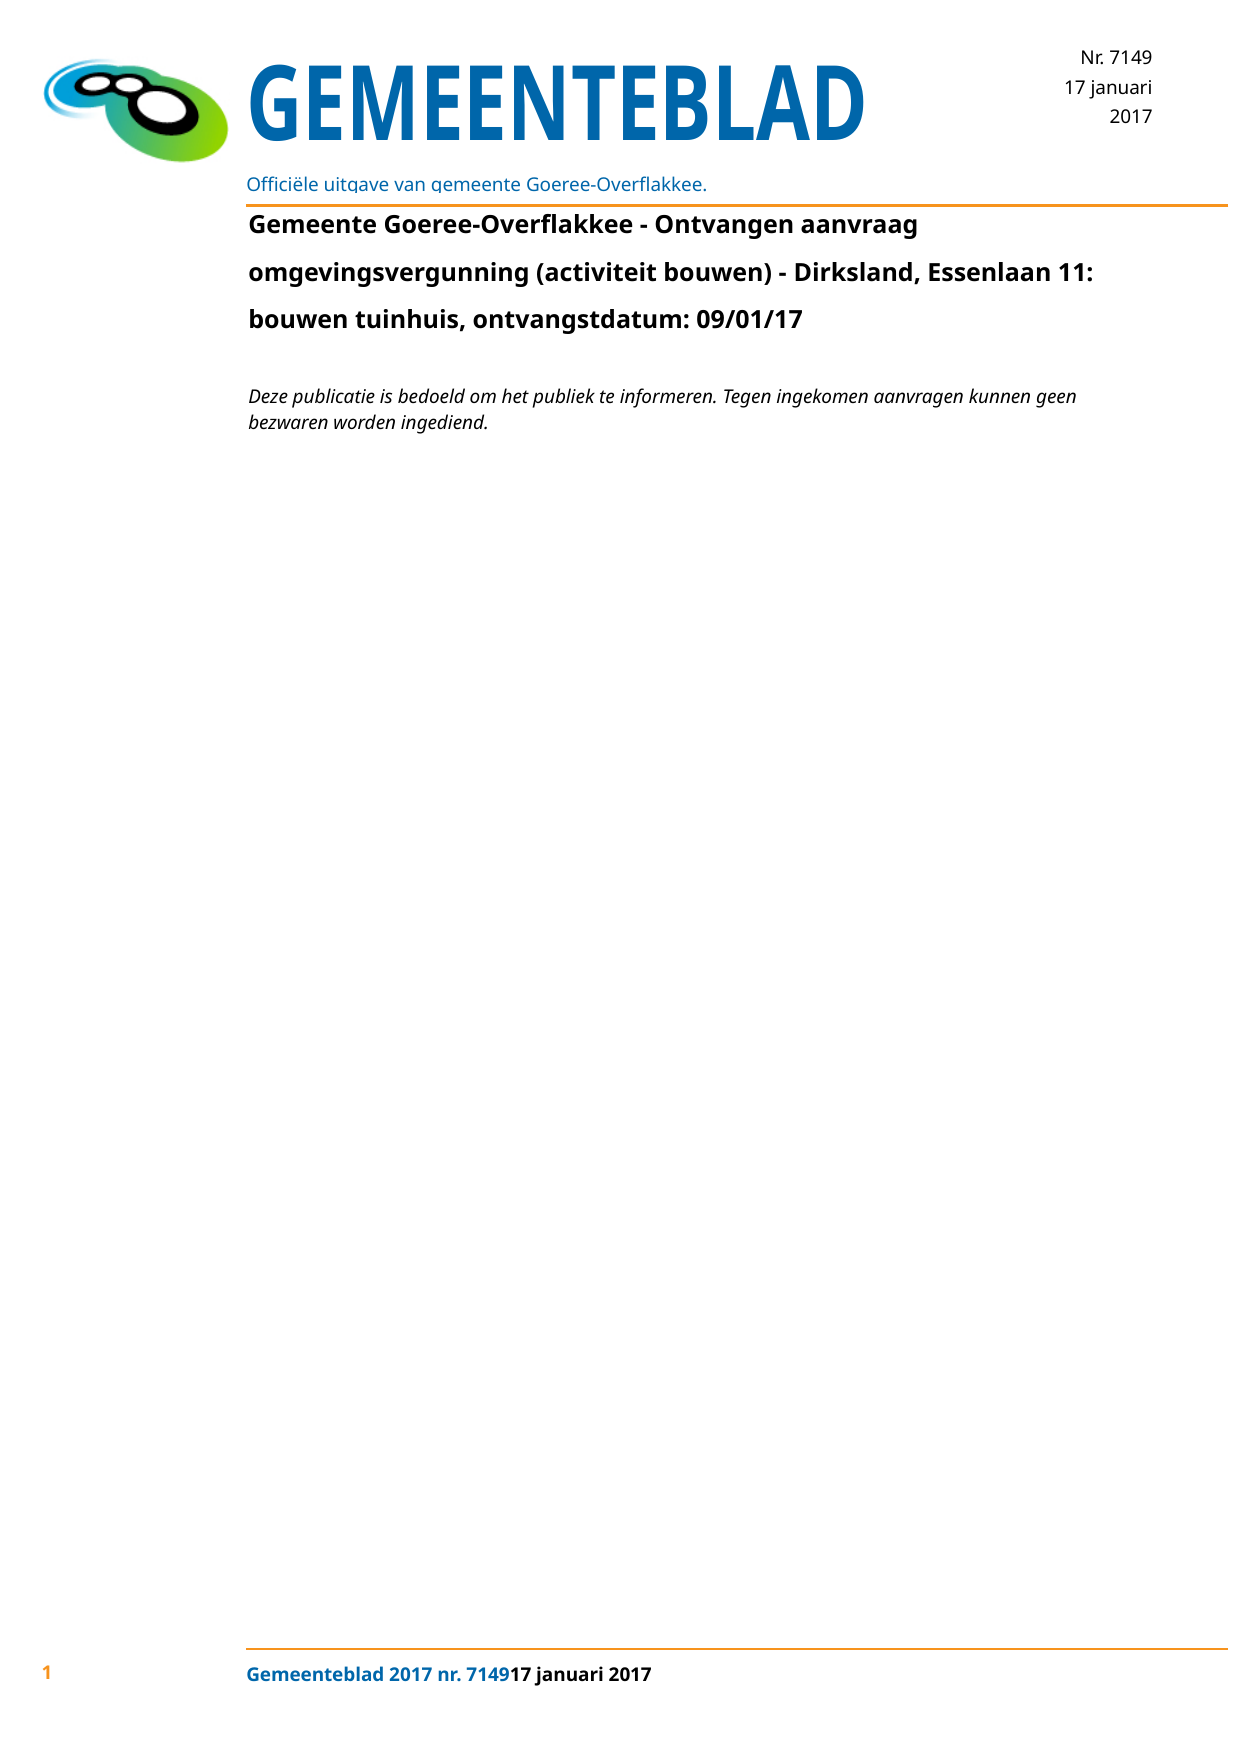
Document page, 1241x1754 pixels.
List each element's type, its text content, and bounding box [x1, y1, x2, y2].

text Deze publicatie is bedoeld om het publiek te informeren. Tegen ingekomen aanvragen kunnen geen bezwaren worden ingediend. [248, 384, 1152, 435]
picture [41, 47, 231, 172]
text Gemeente Goeree-Overflakkee - Ontvangen aanvraag omgevingsvergunning (activiteit bouwen) - Dirksland, Essenlaan 11: bouwen tuinhuis, ontvangstdatum: 09/01/17 [248, 207, 1152, 336]
